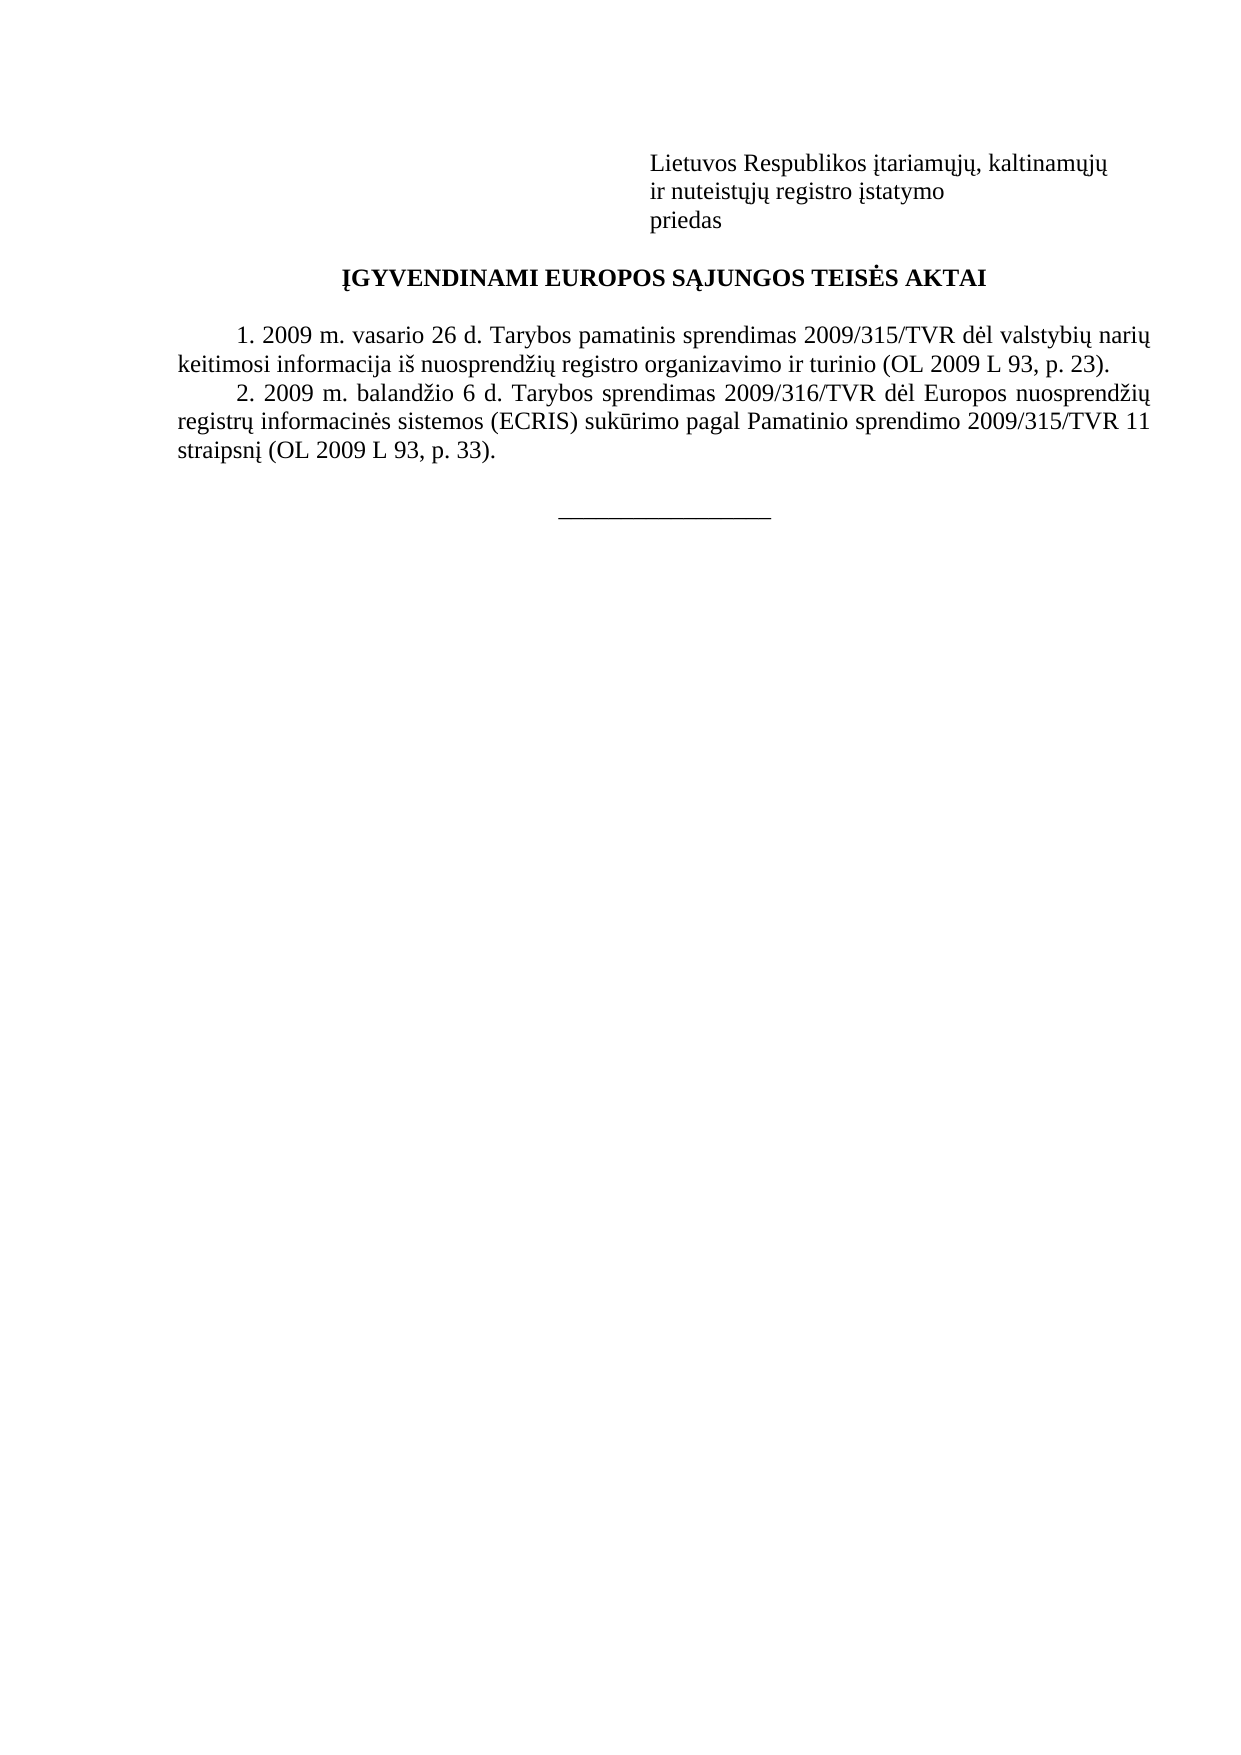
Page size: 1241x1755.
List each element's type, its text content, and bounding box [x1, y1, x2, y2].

text 2. 2009 m. balandžio 6 d. Tarybos sprendimas 2009/316/TVR dėl Europos nuosprendžių registrų informacinės sistemos (ECRIS) sukūrimo pagal Pamatinio sprendimo 2009/315/TVR 11 straipsnį (OL 2009 L 93, p. 33). [177, 378, 1152, 464]
text Lietuvos Respublikos įtariamųjų, kaltinamųjų [649, 148, 1152, 176]
text ĮGYVENDINAMI EUROPOS SĄJUNGOS TEISĖS AKTAI [177, 263, 1152, 291]
text _________________ [177, 493, 1152, 521]
text ir nuteistųjų registro įstatymo [649, 176, 1152, 205]
text 1. 2009 m. vasario 26 d. Tarybos pamatinis sprendimas 2009/315/TVR dėl valstybių narių keitimosi informacija iš nuosprendžių registro organizavimo ir turinio (OL 2009 L 93, p. 23). [177, 320, 1152, 378]
text priedas [649, 205, 1152, 234]
